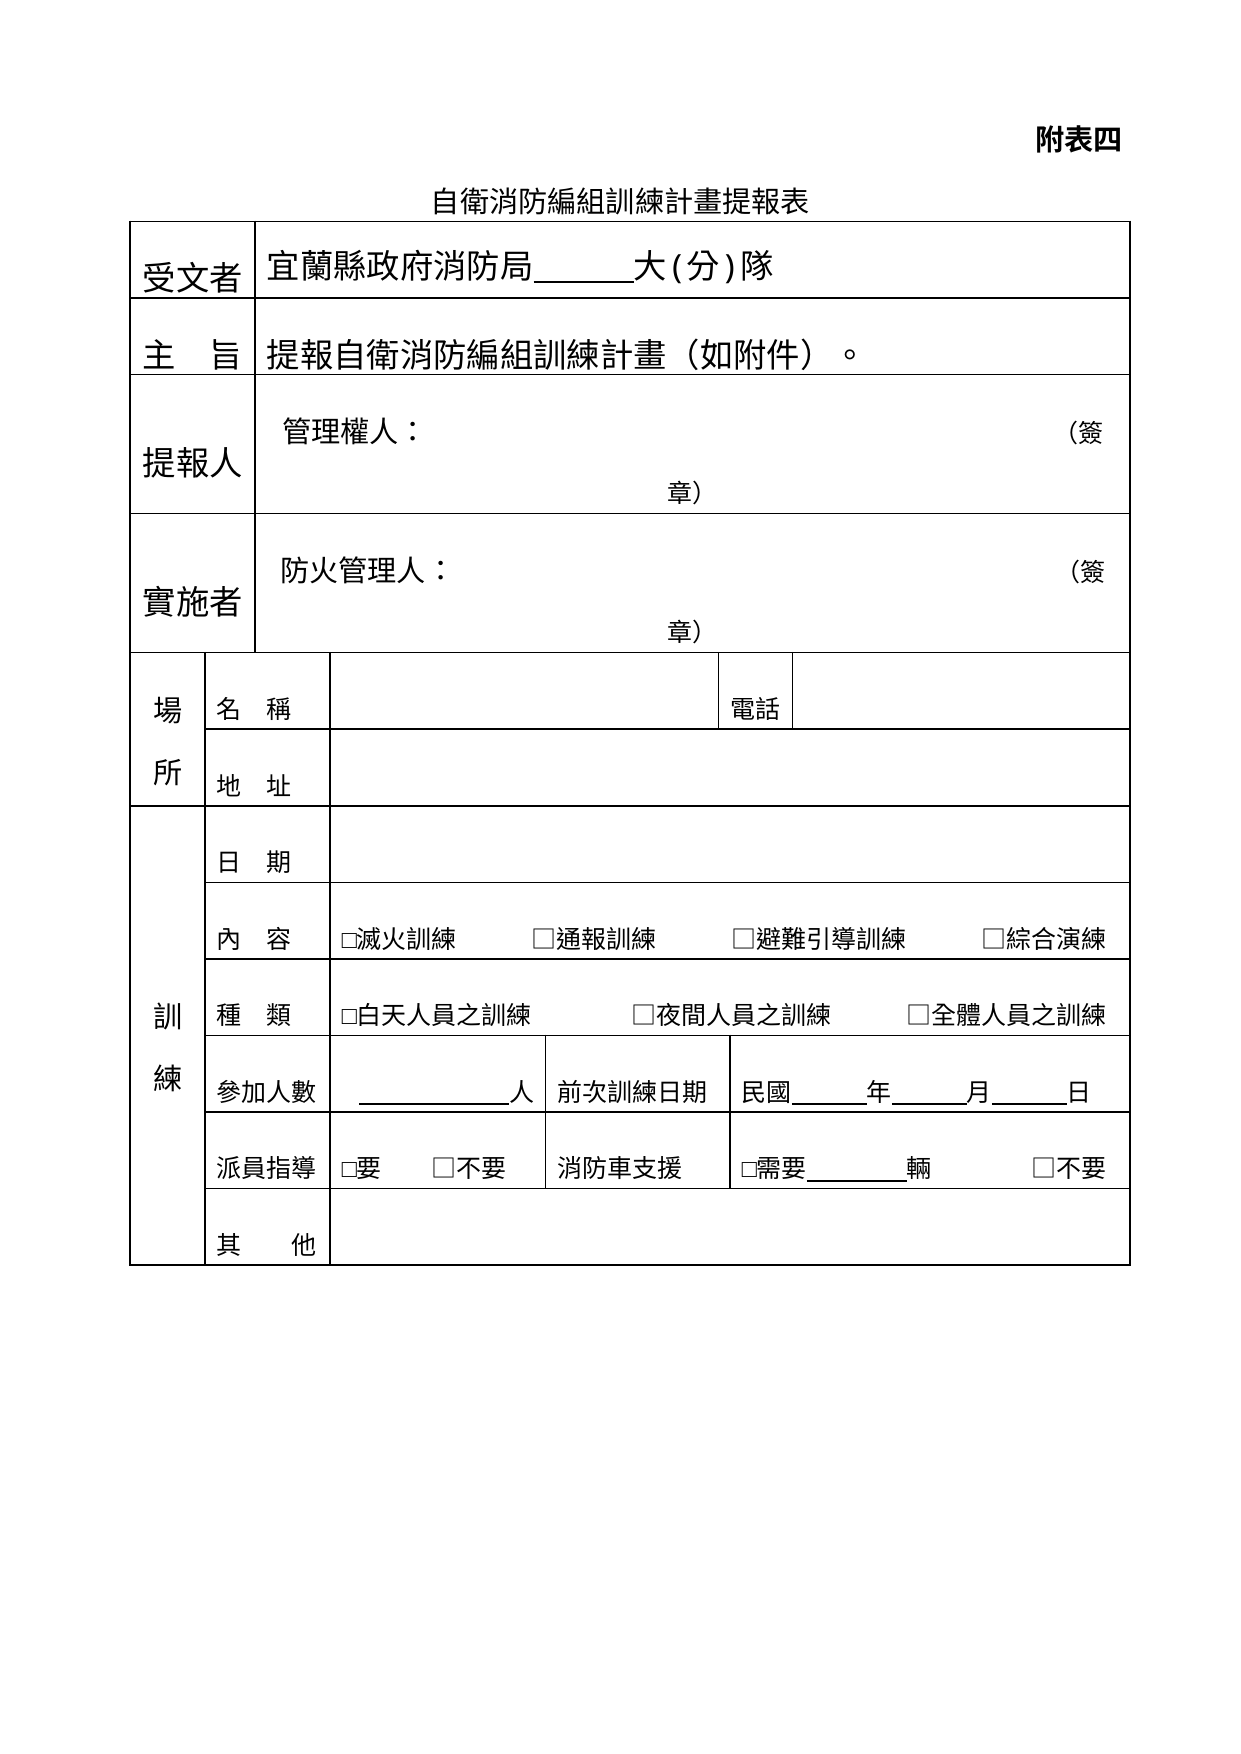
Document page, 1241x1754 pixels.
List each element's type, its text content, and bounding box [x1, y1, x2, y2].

table_cell [793, 653, 1129, 728]
table_cell 場 所 [131, 653, 204, 805]
table_cell □需要 輛 □不要 [731, 1113, 1129, 1188]
table_cell 電話 [719, 653, 792, 728]
table_cell 民國 年 月 日 [731, 1036, 1129, 1111]
table_cell 其 他 [206, 1189, 329, 1264]
table_cell 提報人 [131, 375, 254, 513]
table_cell 訓 練 [131, 807, 204, 1264]
table_cell □滅火訓練 □通報訓練 □避難引導訓練 □綜合演練 [331, 883, 1129, 958]
table_cell 消防車支援 [546, 1113, 729, 1188]
table_cell 派員指導 [206, 1113, 329, 1188]
table_cell 名 稱 [206, 653, 329, 728]
table_cell 種 類 [206, 960, 329, 1034]
text 附表四 [118, 96, 1122, 158]
table_cell □白天人員之訓練 □夜間人員之訓練 □全體人員之訓練 [331, 960, 1129, 1034]
table_header 受文者 [131, 222, 254, 297]
table_cell [331, 730, 1129, 805]
table_cell 地 址 [206, 730, 329, 805]
table_cell 管理權人： （簽章） [256, 375, 1129, 513]
table_cell 前次訓練日期 [546, 1036, 729, 1111]
table_cell [331, 1189, 1129, 1264]
table_cell [331, 653, 718, 728]
table_cell 實施者 [131, 514, 254, 652]
table_cell [331, 807, 1129, 881]
table_cell □要 □不要 [331, 1113, 545, 1188]
table_cell 參加人數 [206, 1036, 329, 1111]
table_cell 日 期 [206, 807, 329, 881]
table_cell 提報自衛消防編組訓練計畫（如附件）。 [256, 299, 1129, 374]
table_cell 人 [331, 1036, 545, 1111]
table_header 宜蘭縣政府消防局 大(分)隊 [256, 222, 1129, 297]
table_cell 內 容 [206, 883, 329, 958]
text 自衛消防編組訓練計畫提報表 [118, 158, 1122, 221]
table_cell 主 旨 [131, 299, 254, 374]
table_cell 防火管理人： （簽章） [256, 514, 1129, 652]
